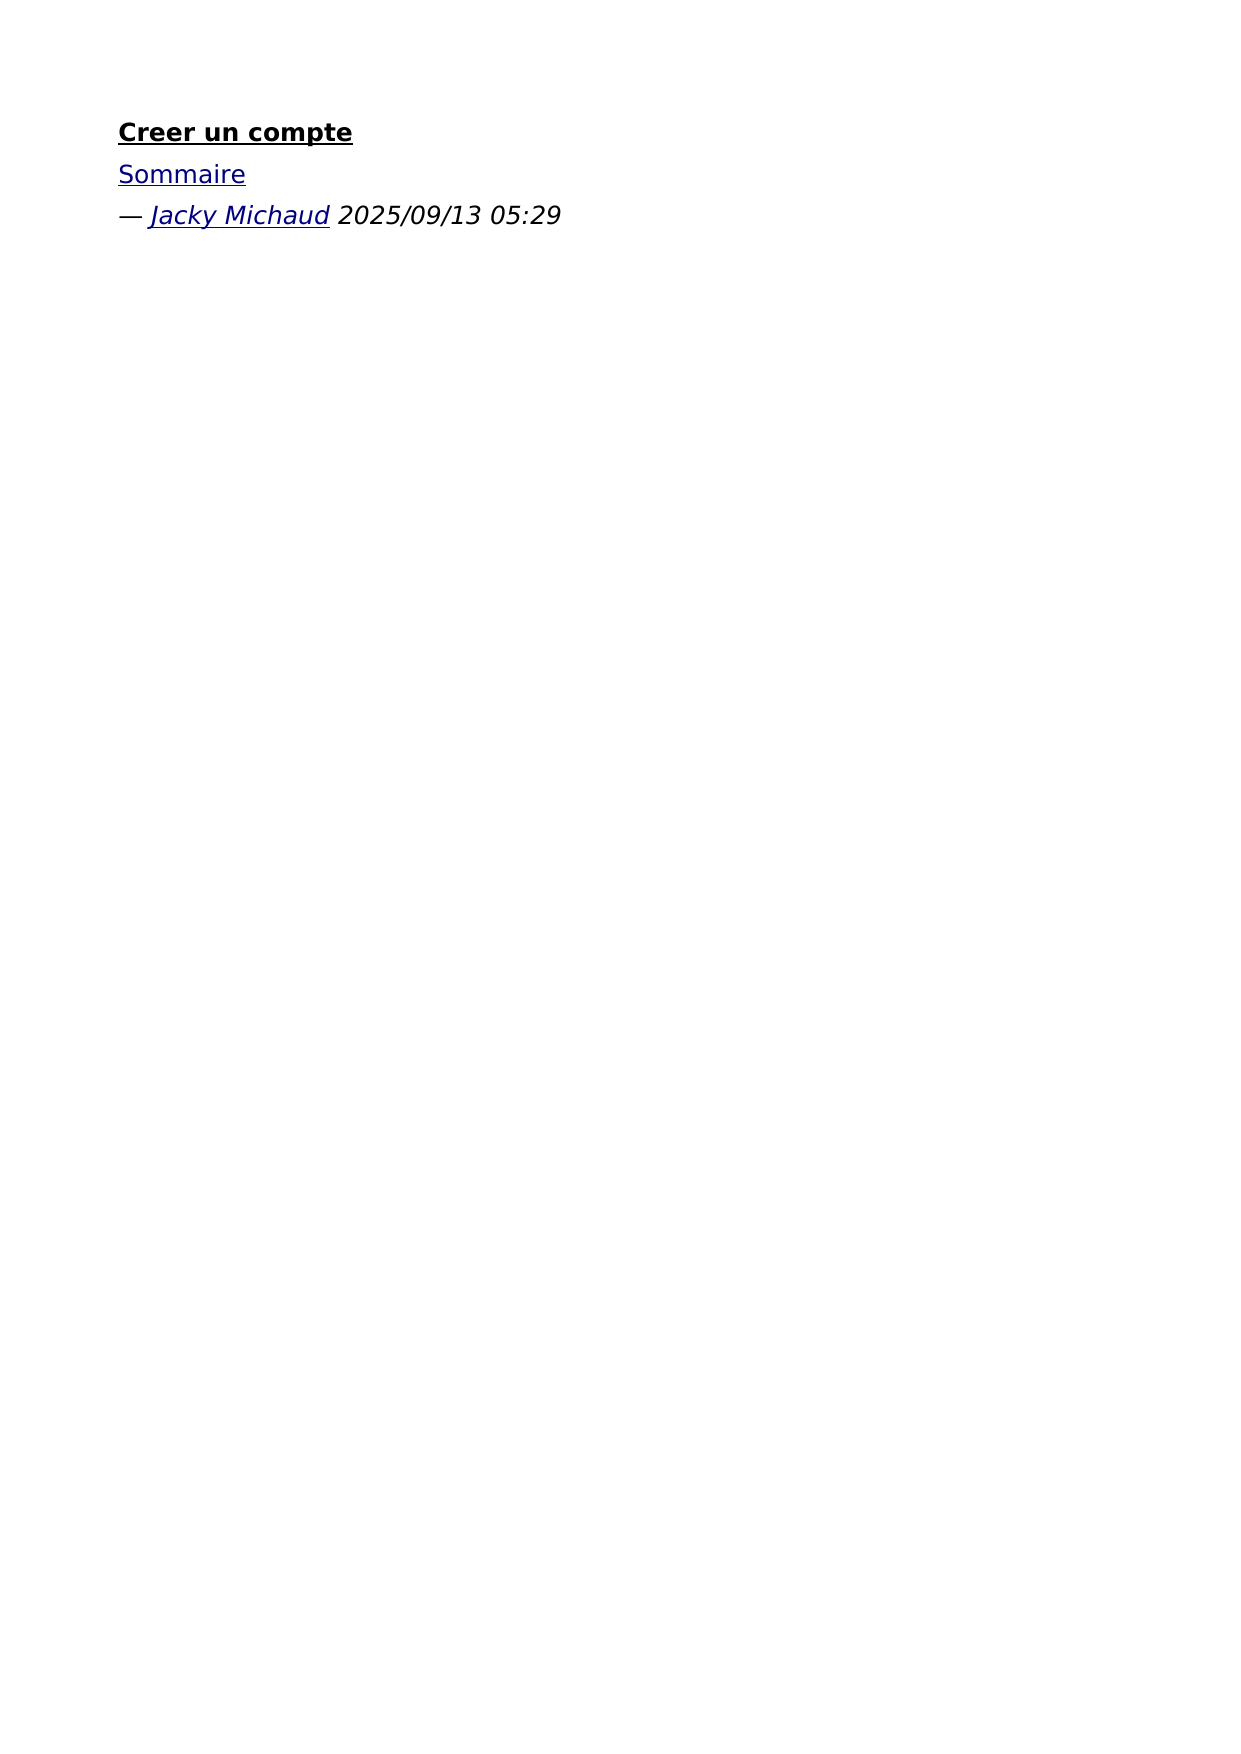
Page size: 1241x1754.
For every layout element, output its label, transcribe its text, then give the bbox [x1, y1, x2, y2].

text Sommaire [118, 160, 1122, 189]
text — Jacky Michaud 2025/09/13 05:29 [118, 201, 1122, 231]
text Creer un compte [118, 118, 1122, 147]
